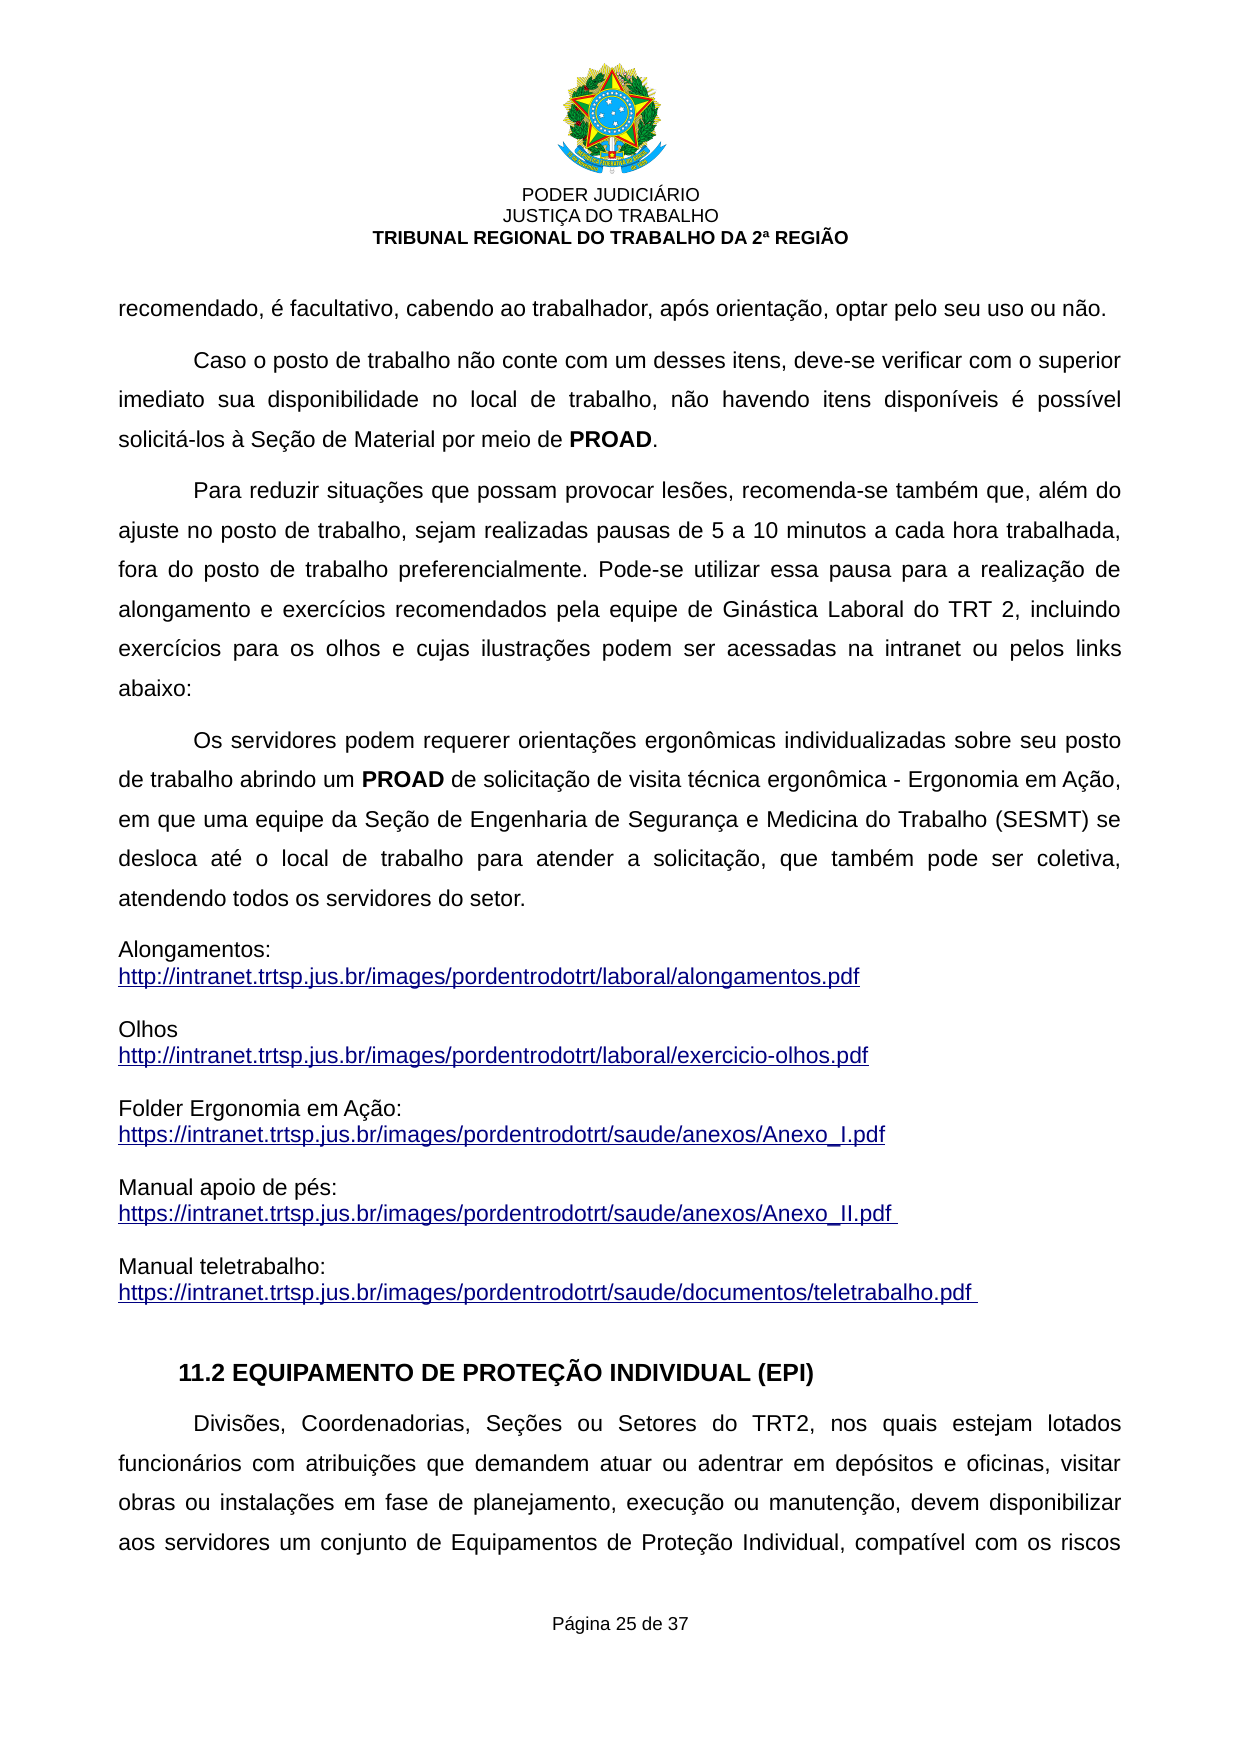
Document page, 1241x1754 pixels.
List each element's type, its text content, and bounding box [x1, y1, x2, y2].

text Caso o posto de trabalho não conte com um desses itens, deve-se verificar com o superior imediato sua disponibilidade no local de trabalho, não havendo itens disponíveis é possível solicitá-los à Seção de Material por meio de PROAD. [118, 347, 1122, 452]
text https://intranet.trtsp.jus.br/images/pordentrodotrt/saude/documentos/teletrabalho.pdf [118, 1279, 1122, 1305]
text https://intranet.trtsp.jus.br/images/pordentrodotrt/saude/anexos/Anexo_II.pdf [118, 1200, 1122, 1226]
text Para reduzir situações que possam provocar lesões, recomenda-se também que, além do ajuste no posto de trabalho, sejam realizadas pausas de 5 a 10 minutos a cada hora trabalhada, fora do posto de trabalho preferencialmente. Pode-se utilizar essa pausa para a realização de alongamento e exercícios recomendados pela equipe de Ginástica Laboral do TRT 2, incluindo exercícios para os olhos e cujas ilustrações podem ser acessadas na intranet ou pelos links abaixo: [118, 477, 1122, 701]
text recomendado, é facultativo, cabendo ao trabalhador, após orientação, optar pelo seu uso ou não. [118, 295, 1122, 321]
text Folder Ergonomia em Ação: [118, 1094, 1122, 1121]
subtitle 11.2 EQUIPAMENTO DE PROTEÇÃO INDIVIDUAL (EPI) [118, 1358, 1122, 1387]
text Alongamentos: [118, 936, 1122, 963]
text Divisões, Coordenadorias, Seções ou Setores do TRT2, nos quais estejam lotados funcionários com atribuições que demandem atuar ou adentrar em depósitos e oficinas, visitar obras ou instalações em fase de planejamento, execução ou manutenção, devem disponibilizar aos servidores um conjunto de Equipamentos de Proteção Individual, compatível com os riscos [118, 1410, 1122, 1555]
text https://intranet.trtsp.jus.br/images/pordentrodotrt/saude/anexos/Anexo_I.pdf [118, 1121, 1122, 1147]
text Manual teletrabalho: [118, 1253, 1122, 1279]
text Manual apoio de pés: [118, 1174, 1122, 1200]
text Os servidores podem requerer orientações ergonômicas individualizadas sobre seu posto de trabalho abrindo um PROAD de solicitação de visita técnica ergonômica - Ergonomia em Ação, em que uma equipe da Seção de Engenharia de Segurança e Medicina do Trabalho (SESMT) se desloca até o local de trabalho para atender a solicitação, que também pode ser coletiva, atendendo todos os servidores do setor. [118, 727, 1122, 911]
text Olhos [118, 1016, 1122, 1042]
text http://intranet.trtsp.jus.br/images/pordentrodotrt/laboral/exercicio-olhos.pdf [118, 1042, 1122, 1068]
text http://intranet.trtsp.jus.br/images/pordentrodotrt/laboral/alongamentos.pdf [118, 963, 1122, 989]
